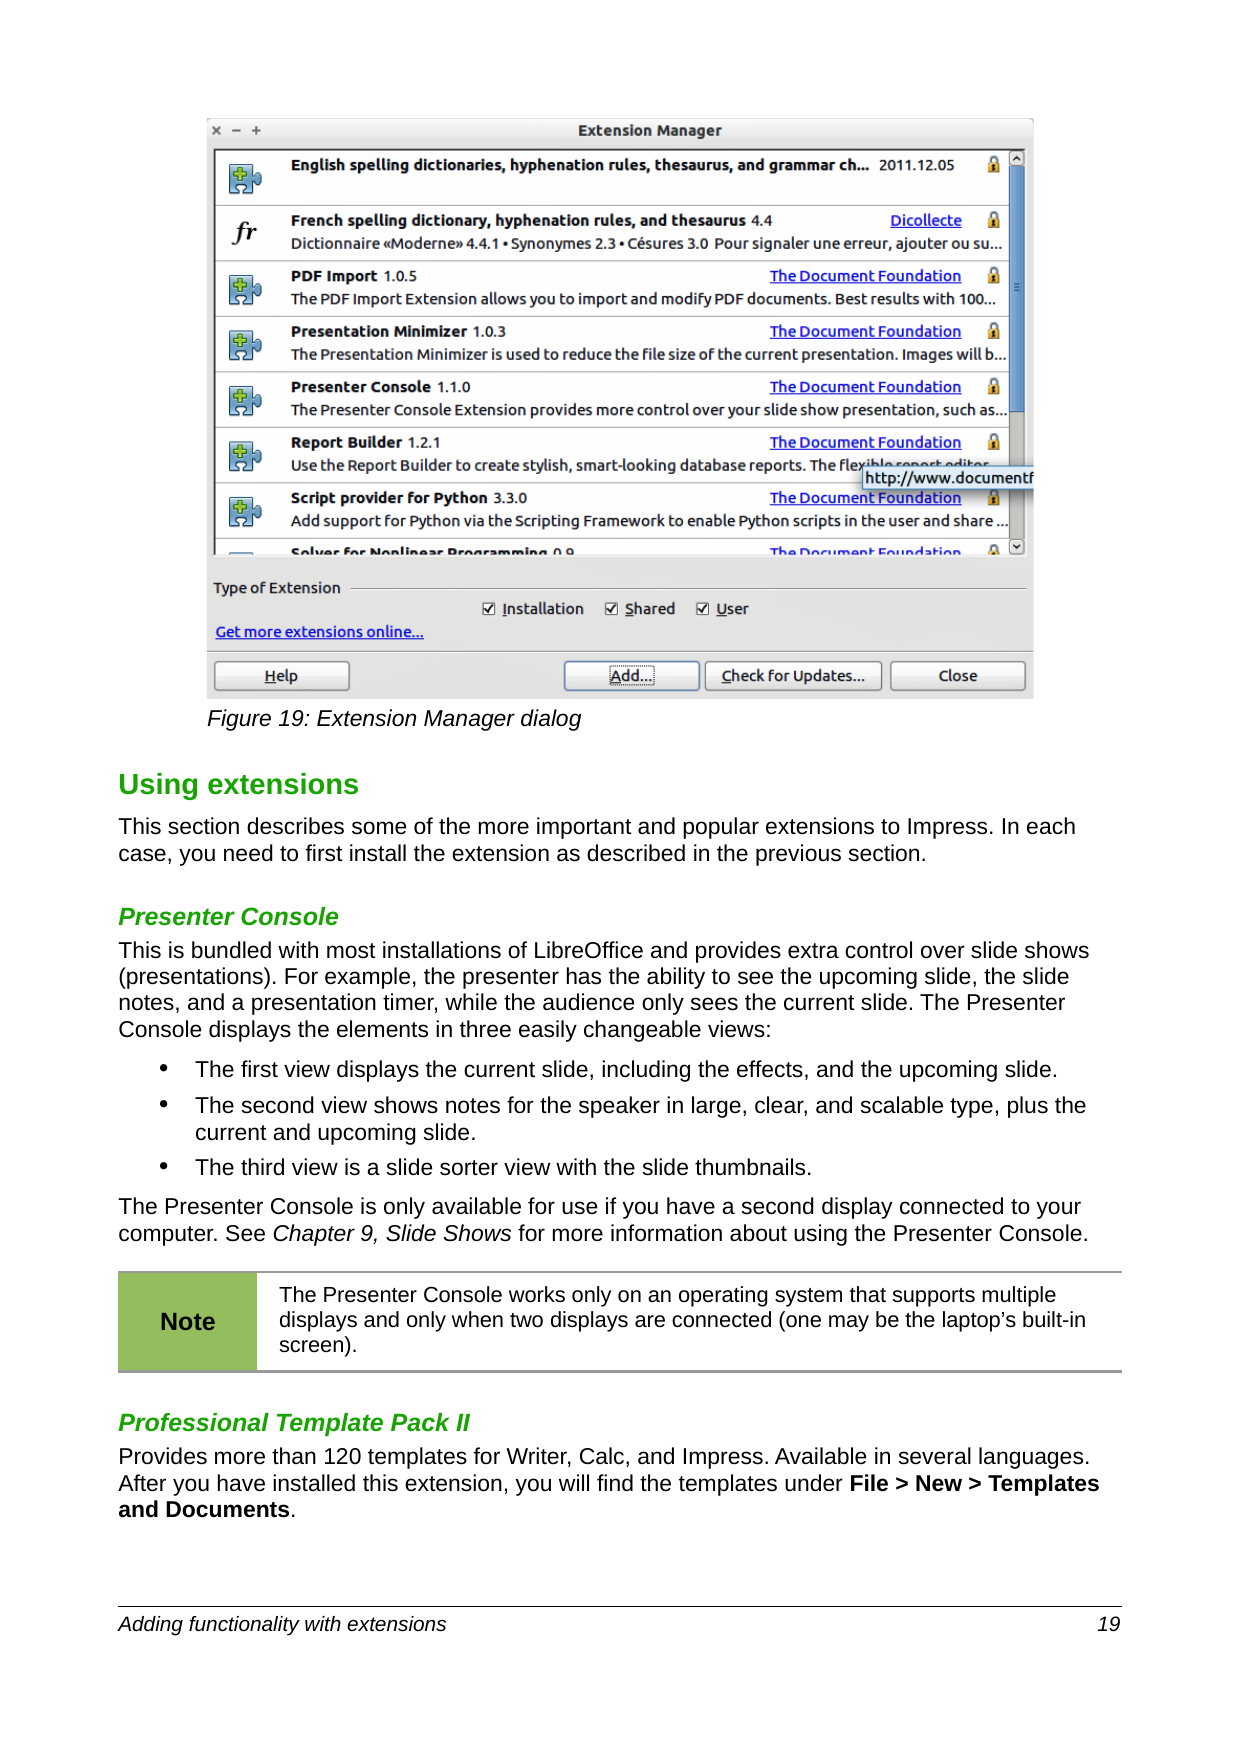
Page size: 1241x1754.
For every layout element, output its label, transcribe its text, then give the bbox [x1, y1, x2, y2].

subtitle Professional Template Pack II [118, 1408, 1122, 1437]
subtitle Using extensions [118, 767, 1122, 801]
list The third view is a slide sorter view with the slide thumbnails. [156, 1152, 1122, 1181]
text The Presenter Console is only available for use if you have a second display connected to your computer. See Chapter 9, Slide Shows for more information about using the Presenter Console. [118, 1193, 1122, 1246]
picture [206, 118, 1034, 699]
subtitle Presenter Console [118, 901, 1122, 930]
text Figure 19: Extension Manager dialog [207, 705, 1033, 732]
table_header The Presenter Console works only on an operating system that supports multiple displays and only when two displays are connected (one may be the laptop’s built-in screen). [258, 1273, 1122, 1370]
text This is bundled with most installations of LibreOffice and provides extra control over slide shows (presentations). For example, the presenter has the ability to see the upcoming slide, the slide notes, and a presentation timer, while the audience only sees the current slide. The Presenter Console displays the elements in three easily changeable views: [118, 937, 1122, 1042]
list The first view displays the current slide, including the effects, and the upcoming slide. [156, 1054, 1122, 1084]
table_header Note [118, 1273, 257, 1370]
text This section describes some of the more important and popular extensions to Impress. In each case, you need to first install the extension as described in the previous section. [118, 813, 1122, 866]
text Provides more than 120 templates for Writer, Calc, and Impress. Available in several languages. After you have installed this extension, you will find the templates under File > New > Templates and Documents. [118, 1443, 1122, 1522]
list The second view shows notes for the speaker in large, clear, and scalable type, plus the current and upcoming slide. [156, 1090, 1122, 1146]
